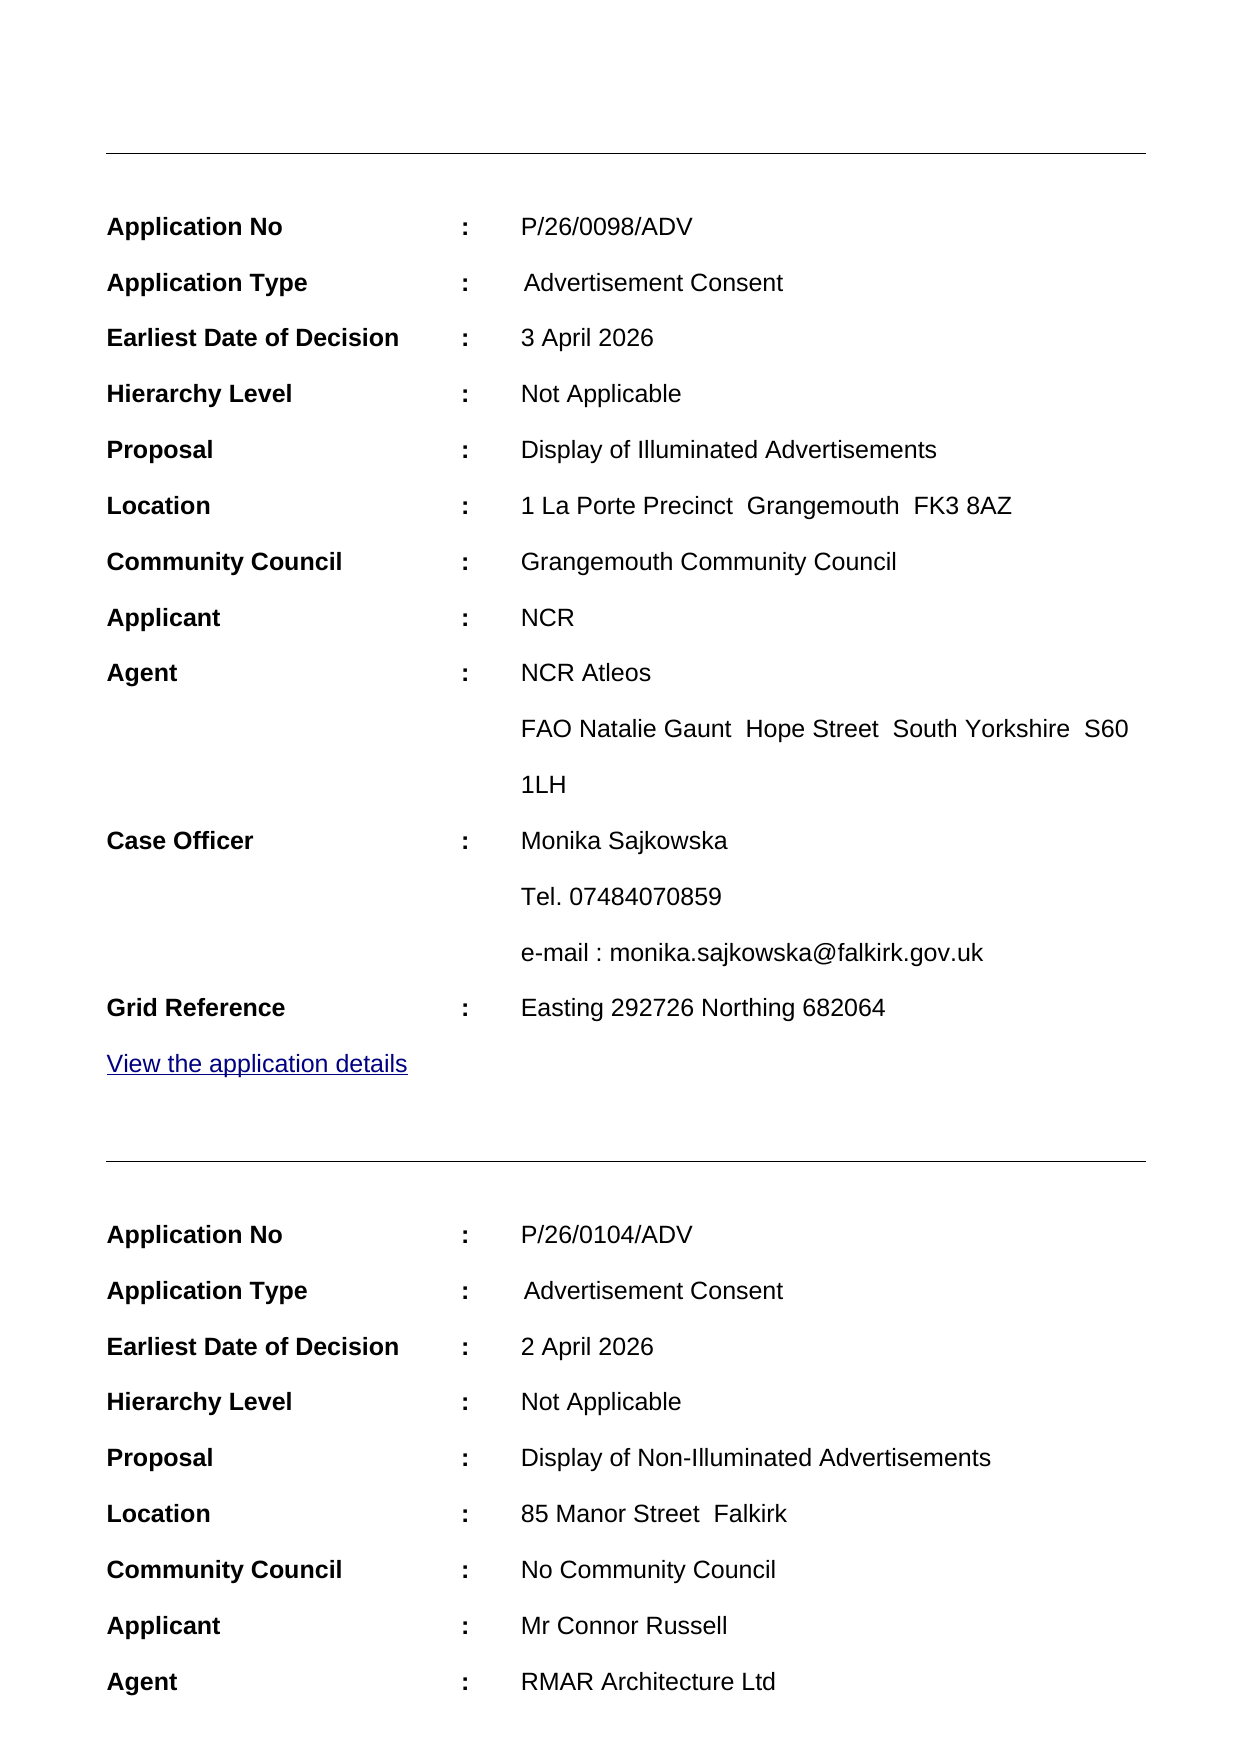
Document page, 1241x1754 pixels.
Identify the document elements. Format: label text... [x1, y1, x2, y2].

text Tel. 07484070859 [106, 882, 1146, 910]
text Earliest Date of Decision : 2 April 2026 [106, 1331, 1146, 1360]
text Hierarchy Level : Not Applicable [106, 379, 1146, 408]
text Proposal : Display of Non-Illuminated Advertisements [106, 1443, 1146, 1472]
text Case Officer : Monika Sajkowska [106, 826, 1146, 854]
text Application No : P/26/0098/ADV [106, 212, 1146, 240]
text Agent : RMAR Architecture Ltd [106, 1666, 1146, 1695]
text Applicant : Mr Connor Russell [106, 1611, 1146, 1639]
text Location : 1 La Porte Precinct Grangemouth FK3 8AZ [106, 491, 1146, 519]
text Proposal : Display of Illuminated Advertisements [106, 435, 1146, 464]
text Application Type : Advertisement Consent [106, 1276, 1146, 1304]
text Application No : P/26/0104/ADV [106, 1220, 1146, 1248]
text Location : 85 Manor Street Falkirk [106, 1499, 1146, 1528]
text Agent : NCR Atleos [106, 658, 1146, 687]
text Community Council : No Community Council [106, 1555, 1146, 1583]
text e-mail : monika.sajkowska@falkirk.gov.uk [106, 937, 1146, 966]
text Applicant : NCR [106, 602, 1146, 631]
text Community Council : Grangemouth Community Council [106, 547, 1146, 575]
text View the application details [106, 1049, 1146, 1078]
text Hierarchy Level : Not Applicable [106, 1387, 1146, 1416]
text 1LH [106, 770, 1146, 799]
text FAO Natalie Gaunt Hope Street South Yorkshire S60 [106, 714, 1146, 743]
text Earliest Date of Decision : 3 April 2026 [106, 323, 1146, 352]
text Grid Reference : Easting 292726 Northing 682064 [106, 993, 1146, 1022]
text Application Type : Advertisement Consent [106, 267, 1146, 296]
